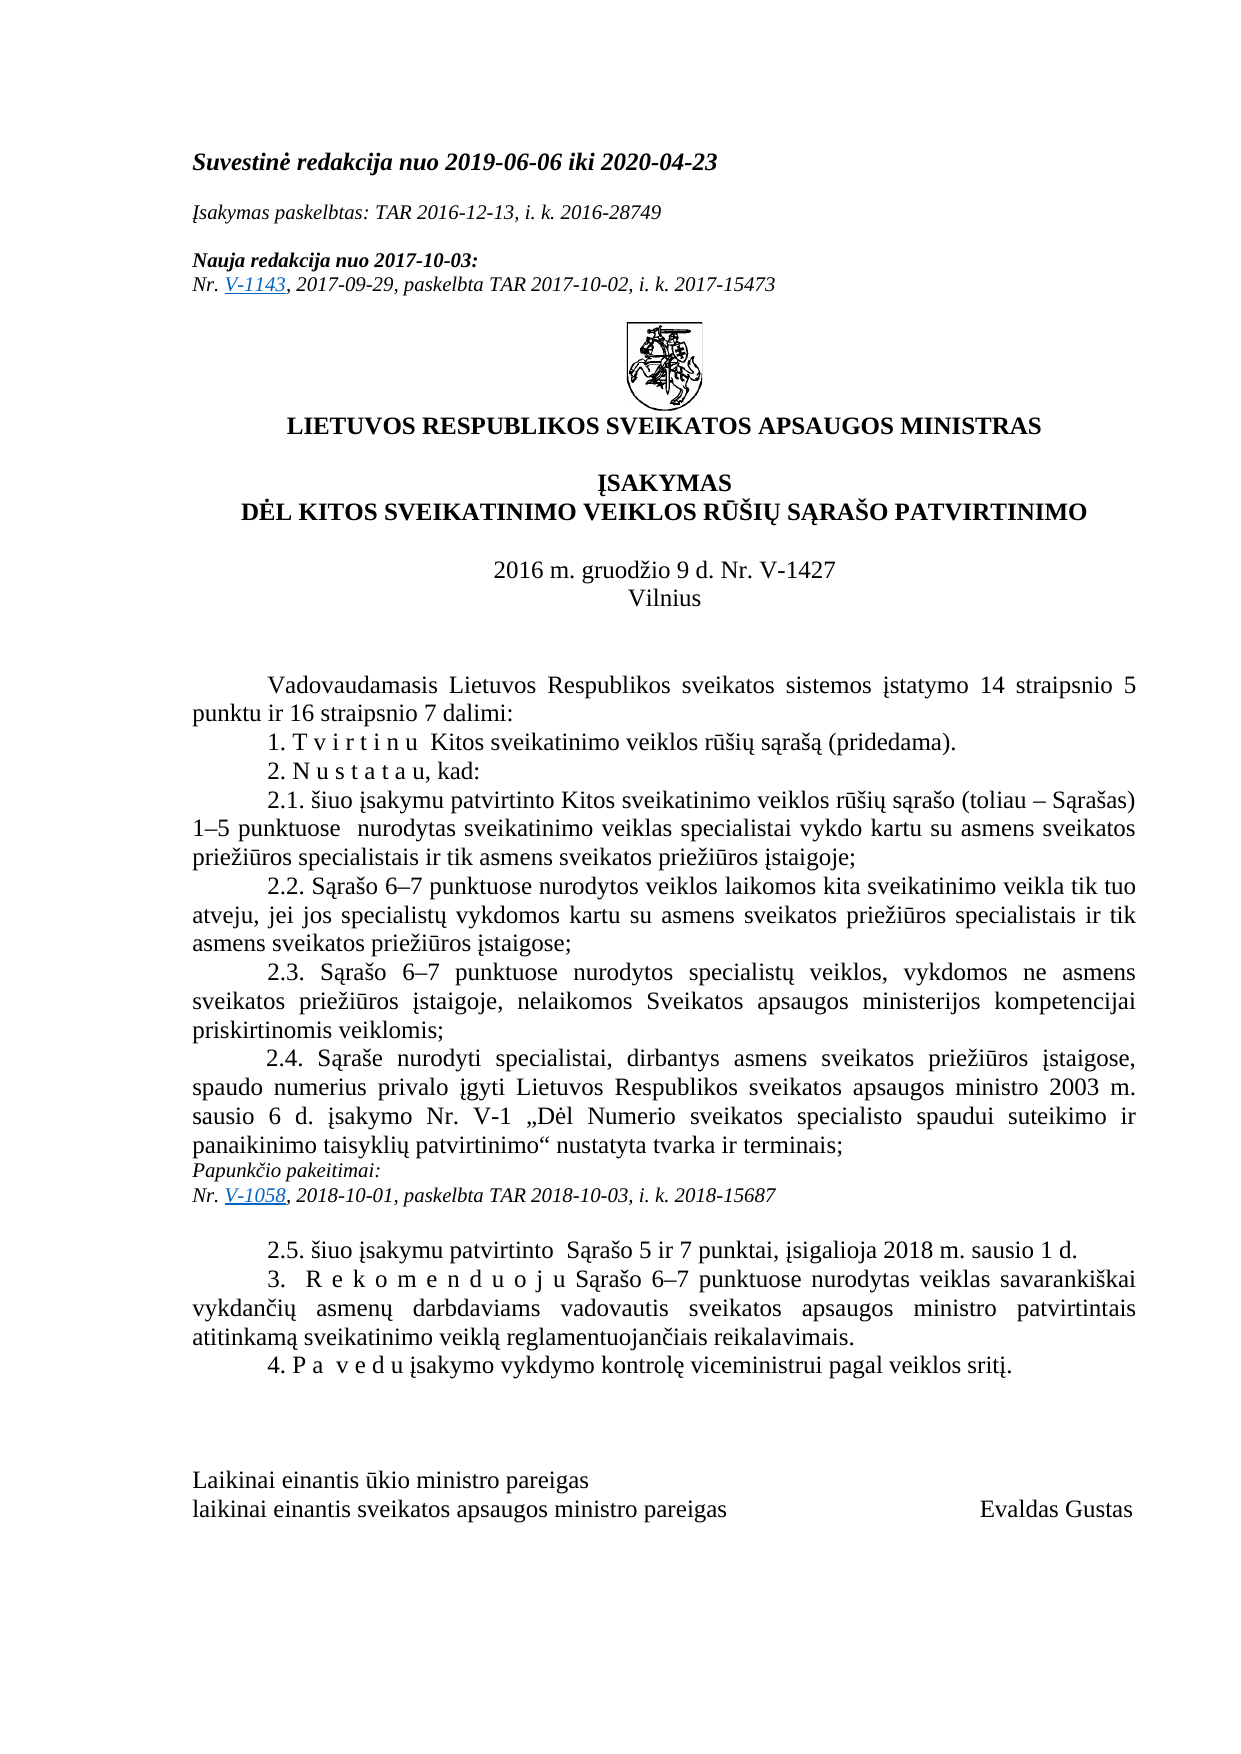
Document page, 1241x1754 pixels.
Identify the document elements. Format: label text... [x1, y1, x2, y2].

text Nr. V-1143, 2017-09-29, paskelbta TAR 2017-10-02, i. k. 2017-15473 [192, 272, 1137, 296]
text Nauja redakcija nuo 2017-10-03: [192, 248, 1137, 272]
text laikinai einantis sveikatos apsaugos ministro pareigas Evaldas Gustas [192, 1494, 1137, 1523]
text Laikinai einantis ūkio ministro pareigas [192, 1465, 1137, 1494]
text 2016 m. gruodžio 9 d. Nr. V-1427 [192, 555, 1137, 583]
text 4. P a v e d u įsakymo vykdymo kontrolę viceministrui pagal veiklos sritį. [267, 1350, 1137, 1379]
text dĖL KITOS SVEIKATINIMO VEIKLOS RŪŠIŲ SĄRAŠO PATVIRTINIMO [192, 497, 1137, 526]
text 2.1. šiuo įsakymu patvirtinto Kitos sveikatinimo veiklos rūšių sąrašo (toliau – Sąrašas) 1–5 punktuose nurodytas sveikatinimo veiklas specialistai vykdo kartu su asmens sveikatos priežiūros specialistais ir tik asmens sveikatos priežiūros įstaigoje; [192, 785, 1137, 871]
text Papunkčio pakeitimai: [192, 1158, 1137, 1182]
text 2.3. Sąrašo 6–7 punktuose nurodytos specialistų veiklos, vykdomos ne asmens sveikatos priežiūros įstaigoje, nelaikomos Sveikatos apsaugos ministerijos kompetencijai priskirtinomis veiklomis; [192, 957, 1137, 1043]
text ĮSAKYMAS [192, 468, 1137, 497]
text 2.4. Sąraše nurodyti specialistai, dirbantys asmens sveikatos priežiūros įstaigose, spaudo numerius privalo įgyti Lietuvos Respublikos sveikatos apsaugos ministro 2003 m. sausio 6 d. įsakymo Nr. V-1 „Dėl Numerio sveikatos specialisto spaudui suteikimo ir panaikinimo taisyklių patvirtinimo“ nustatyta tvarka ir terminais; [192, 1043, 1137, 1158]
text 2.2. Sąrašo 6–7 punktuose nurodytos veiklos laikomos kita sveikatinimo veikla tik tuo atveju, jei jos specialistų vykdomos kartu su asmens sveikatos priežiūros specialistais ir tik asmens sveikatos priežiūros įstaigose; [192, 871, 1137, 957]
text Įsakymas paskelbtas: TAR 2016-12-13, i. k. 2016-28749 [192, 200, 1137, 224]
text Vilnius [192, 583, 1137, 612]
text Vadovaudamasis Lietuvos Respublikos sveikatos sistemos įstatymo 14 straipsnio 5 punktu ir 16 straipsnio 7 dalimi: [192, 670, 1137, 727]
text 2. N u s t a t a u, kad: [267, 756, 1137, 785]
text 3. R e k o m e n d u o j u Sąrašo 6–7 punktuose nurodytas veiklas savarankiškai vykdančių asmenų darbdaviams vadovautis sveikatos apsaugos ministro patvirtintais atitinkamą sveikatinimo veiklą reglamentuojančiais reikalavimais. [192, 1264, 1137, 1350]
text Suvestinė redakcija nuo 2019-06-06 iki 2020-04-23 [192, 147, 1137, 176]
text LIETUVOS RESPUBLIKOS SVEIKATOS APSAUGOS MINISTRAS [192, 411, 1137, 440]
text 1. T v i r t i n u Kitos sveikatinimo veiklos rūšių sąrašą (pridedama). [192, 727, 1137, 756]
text 2.5. šiuo įsakymu patvirtinto Sąrašo 5 ir 7 punktai, įsigalioja 2018 m. sausio 1 d. [192, 1235, 1137, 1264]
text Nr. V-1058, 2018-10-01, paskelbta TAR 2018-10-03, i. k. 2018-15687 [192, 1182, 1137, 1207]
